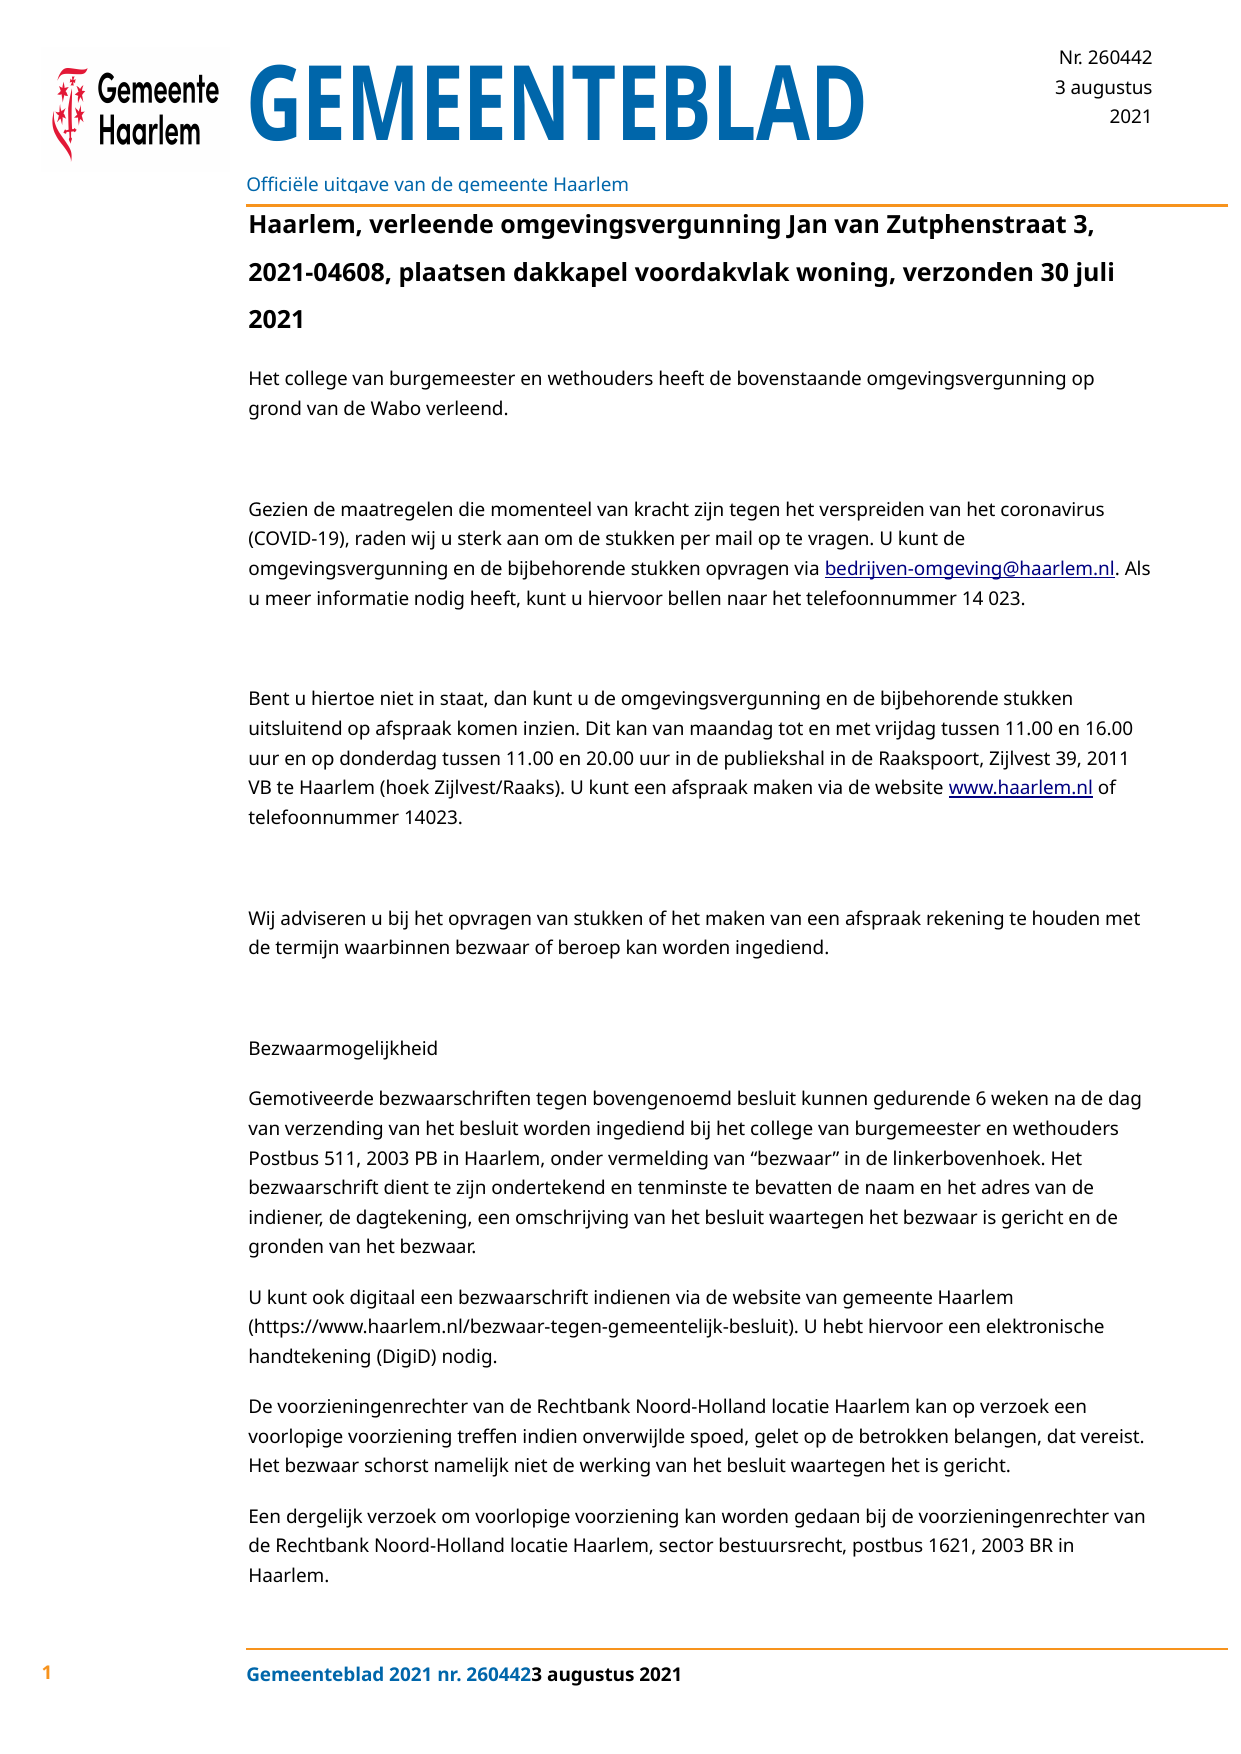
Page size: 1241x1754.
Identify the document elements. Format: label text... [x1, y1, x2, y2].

picture [41, 47, 231, 172]
text Het college van burgemeester en wethouders heeft de bovenstaande omgevingsvergunning op grond van de Wabo verleend. [248, 366, 1152, 421]
text Gezien de maatregelen die momenteel van kracht zijn tegen het verspreiden van het coronavirus (COVID-19), raden wij u sterk aan om de stukken per mail op te vragen. U kunt de omgevingsvergunning en de bijbehorende stukken opvragen via bedrijven-omgeving@haarlem.nl. Als u meer informatie nodig heeft, kunt u hiervoor bellen naar het telefoonnummer 14 023. [248, 496, 1152, 610]
text Gemotiveerde bezwaarschriften tegen bovengenoemd besluit kunnen gedurende 6 weken na de dag van verzending van het besluit worden ingediend bij het college van burgemeester en wethouders Postbus 511, 2003 PB in Haarlem, onder vermelding van “bezwaar” in de linkerbovenhoek. Het bezwaarschrift dient te zijn ondertekend en tenminste te bevatten de naam en het adres van de indiener, de dagtekening, een omschrijving van het besluit waartegen het bezwaar is gericht en de gronden van het bezwaar. [248, 1086, 1152, 1259]
text De voorzieningenrechter van de Rechtbank Noord-Holland locatie Haarlem kan op verzoek een voorlopige voorziening treffen indien onverwijlde spoed, gelet op de betrokken belangen, dat vereist. Het bezwaar schorst namelijk niet de werking van het besluit waartegen het is gericht. [248, 1393, 1152, 1478]
text Wij adviseren u bij het opvragen van stukken of het maken van een afspraak rekening te houden met de termijn waarbinnen bezwaar of beroep kan worden ingediend. [248, 905, 1152, 960]
text Een dergelijk verzoek om voorlopige voorziening kan worden gedaan bij de voorzieningenrechter van de Rechtbank Noord-Holland locatie Haarlem, sector bestuursrecht, postbus 1621, 2003 BR in Haarlem. [248, 1503, 1152, 1588]
text Haarlem, verleende omgevingsvergunning Jan van Zutphenstraat 3, 2021-04608, plaatsen dakkapel voordakvlak woning, verzonden 30 juli 2021 [248, 207, 1152, 336]
text Bent u hiertoe niet in staat, dan kunt u de omgevingsvergunning en de bijbehorende stukken uitsluitend op afspraak komen inzien. Dit kan van maandag tot en met vrijdag tussen 11.00 en 16.00 uur en op donderdag tussen 11.00 en 20.00 uur in de publiekshal in de Raakspoort, Zijlvest 39, 2011 VB te Haarlem (hoek Zijlvest/Raaks). U kunt een afspraak maken via de website www.haarlem.nl of telefoonnummer 14023. [248, 686, 1152, 829]
text U kunt ook digitaal een bezwaarschrift indienen via de website van gemeente Haarlem (https://www.haarlem.nl/bezwaar-tegen-gemeentelijk-besluit). U hebt hiervoor een elektronische handtekening (DigiD) nodig. [248, 1284, 1152, 1369]
text Bezwaarmogelijkheid [248, 1035, 1152, 1061]
